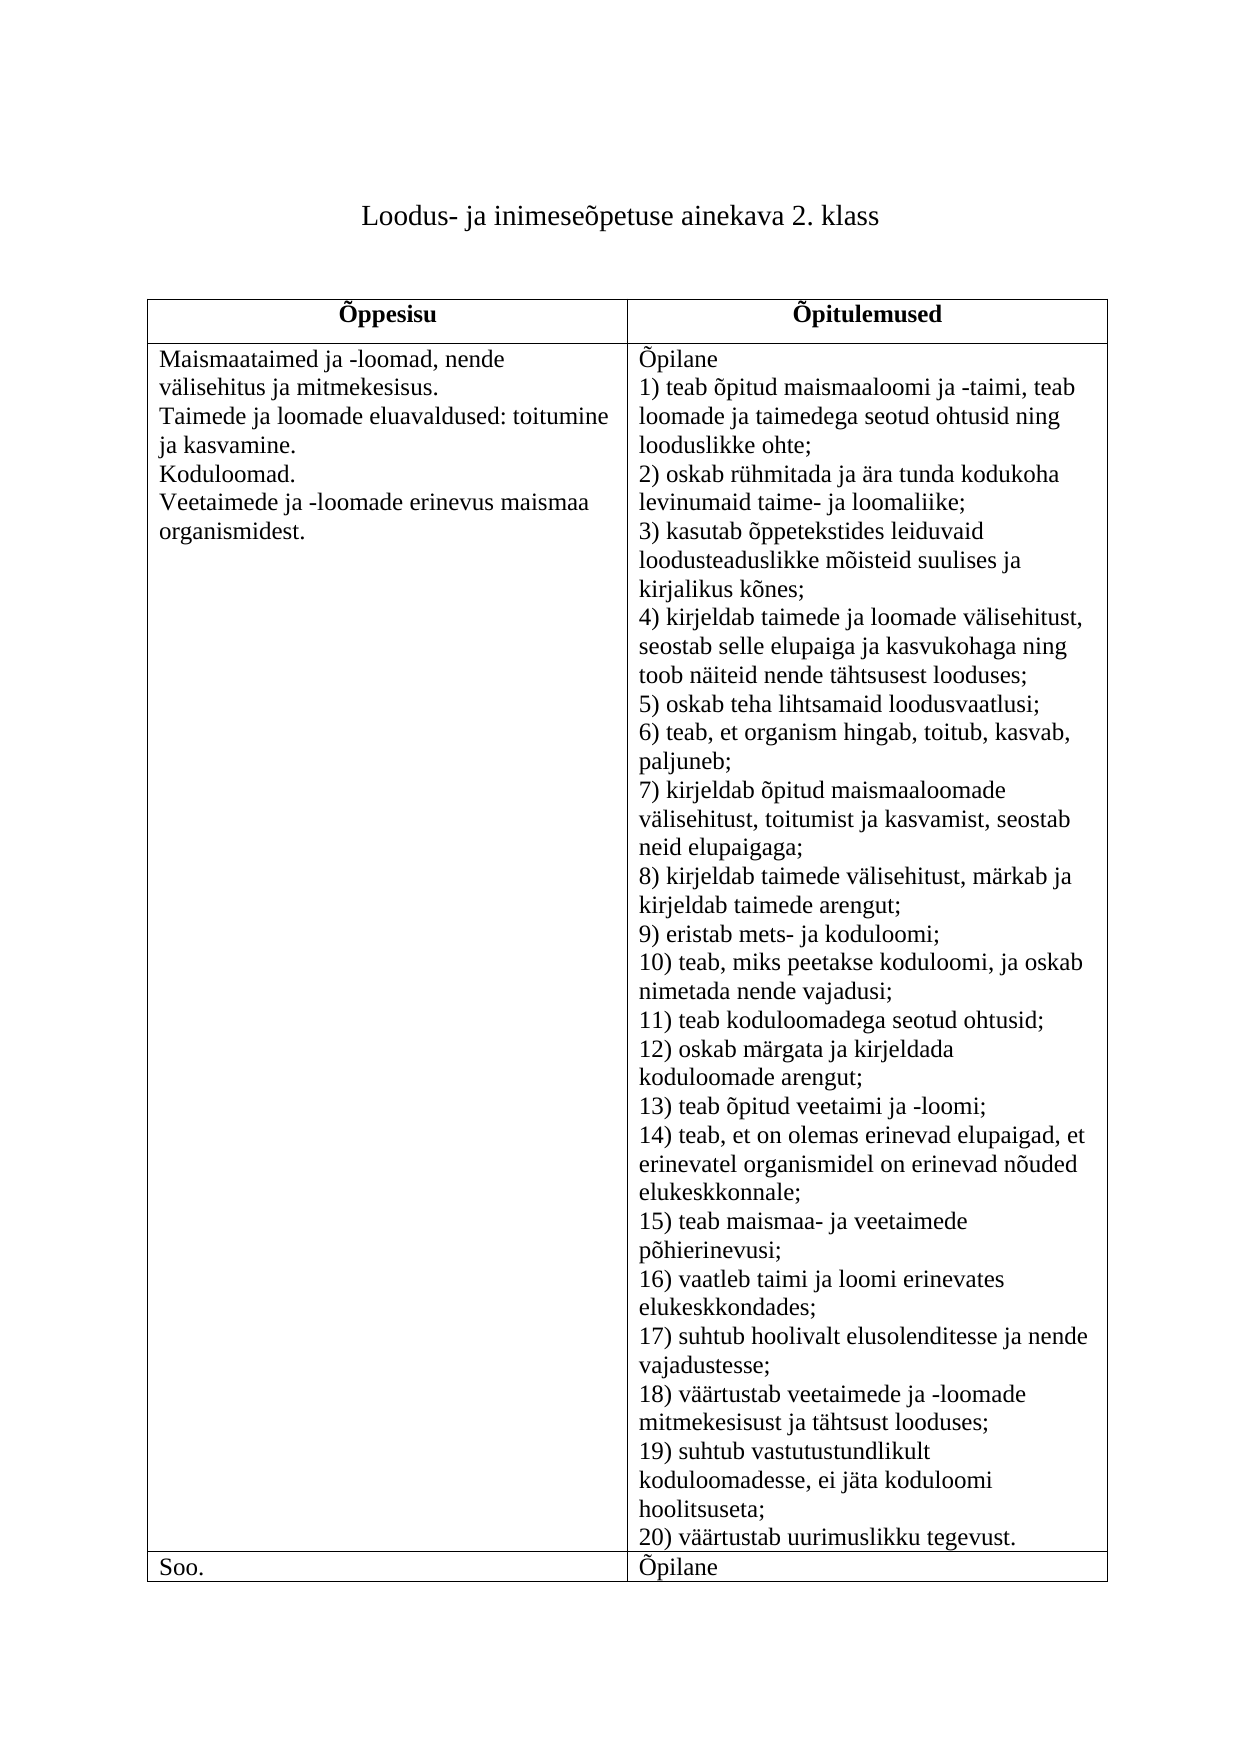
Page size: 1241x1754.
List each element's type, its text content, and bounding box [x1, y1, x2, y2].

table_cell Maismaataimed ja -loomad, nende välisehitus ja mitmekesisus. Taimede ja loomade eluavaldused: toitumine ja kasvamine. Koduloomad. Veetaimede ja -loomade erinevus maismaa organismidest. [148, 344, 627, 1551]
table_cell Õpilane 1) teab õpitud maismaaloomi ja -taimi, teab loomade ja taimedega seotud ohtusid ning looduslikke ohte; 2) oskab rühmitada ja ära tunda kodukoha levinumaid taime- ja loomaliike; 3) kasutab õppetekstides leiduvaid loodusteaduslikke mõisteid suulises ja kirjalikus kõnes; 4) kirjeldab taimede ja loomade välisehitust, seostab selle elupaiga ja kasvukohaga ning toob näiteid nende tähtsusest looduses; 5) oskab teha lihtsamaid loodusvaatlusi; 6) teab, et organism hingab, toitub, kasvab, paljuneb; 7) kirjeldab õpitud maismaaloomade välisehitust, toitumist ja kasvamist, seostab neid elupaigaga; 8) kirjeldab taimede välisehitust, märkab ja kirjeldab taimede arengut; 9) eristab mets- ja koduloomi; 10) teab, miks peetakse koduloomi, ja oskab nimetada nende vajadusi; 11) teab koduloomadega seotud ohtusid; 12) oskab märgata ja kirjeldada koduloomade arengut; 13) teab õpitud veetaimi ja -loomi; 14) teab, et on olemas erinevad elupaigad, et erinevatel organismidel on erinevad nõuded elukeskkonnale; 15) teab maismaa- ja veetaimede põhierinevusi; 16) vaatleb taimi ja loomi erinevates elukeskkondades; 17) suhtub hoolivalt elusolenditesse ja nende vajadustesse; 18) väärtustab veetaimede ja -loomade mitmekesisust ja tähtsust looduses; 19) suhtub vastutustundlikult koduloomadesse, ei jäta koduloomi hoolitsuseta; 20) väärtustab uurimuslikku tegevust. [628, 344, 1107, 1551]
text Loodus- ja inimeseõpetuse ainekava 2. klass [148, 198, 1093, 231]
table_header Õppesisu [148, 300, 627, 343]
table_header Õpitulemused [628, 300, 1107, 343]
table_cell Õpilane [628, 1552, 1107, 1581]
table_cell Soo. [148, 1552, 627, 1581]
